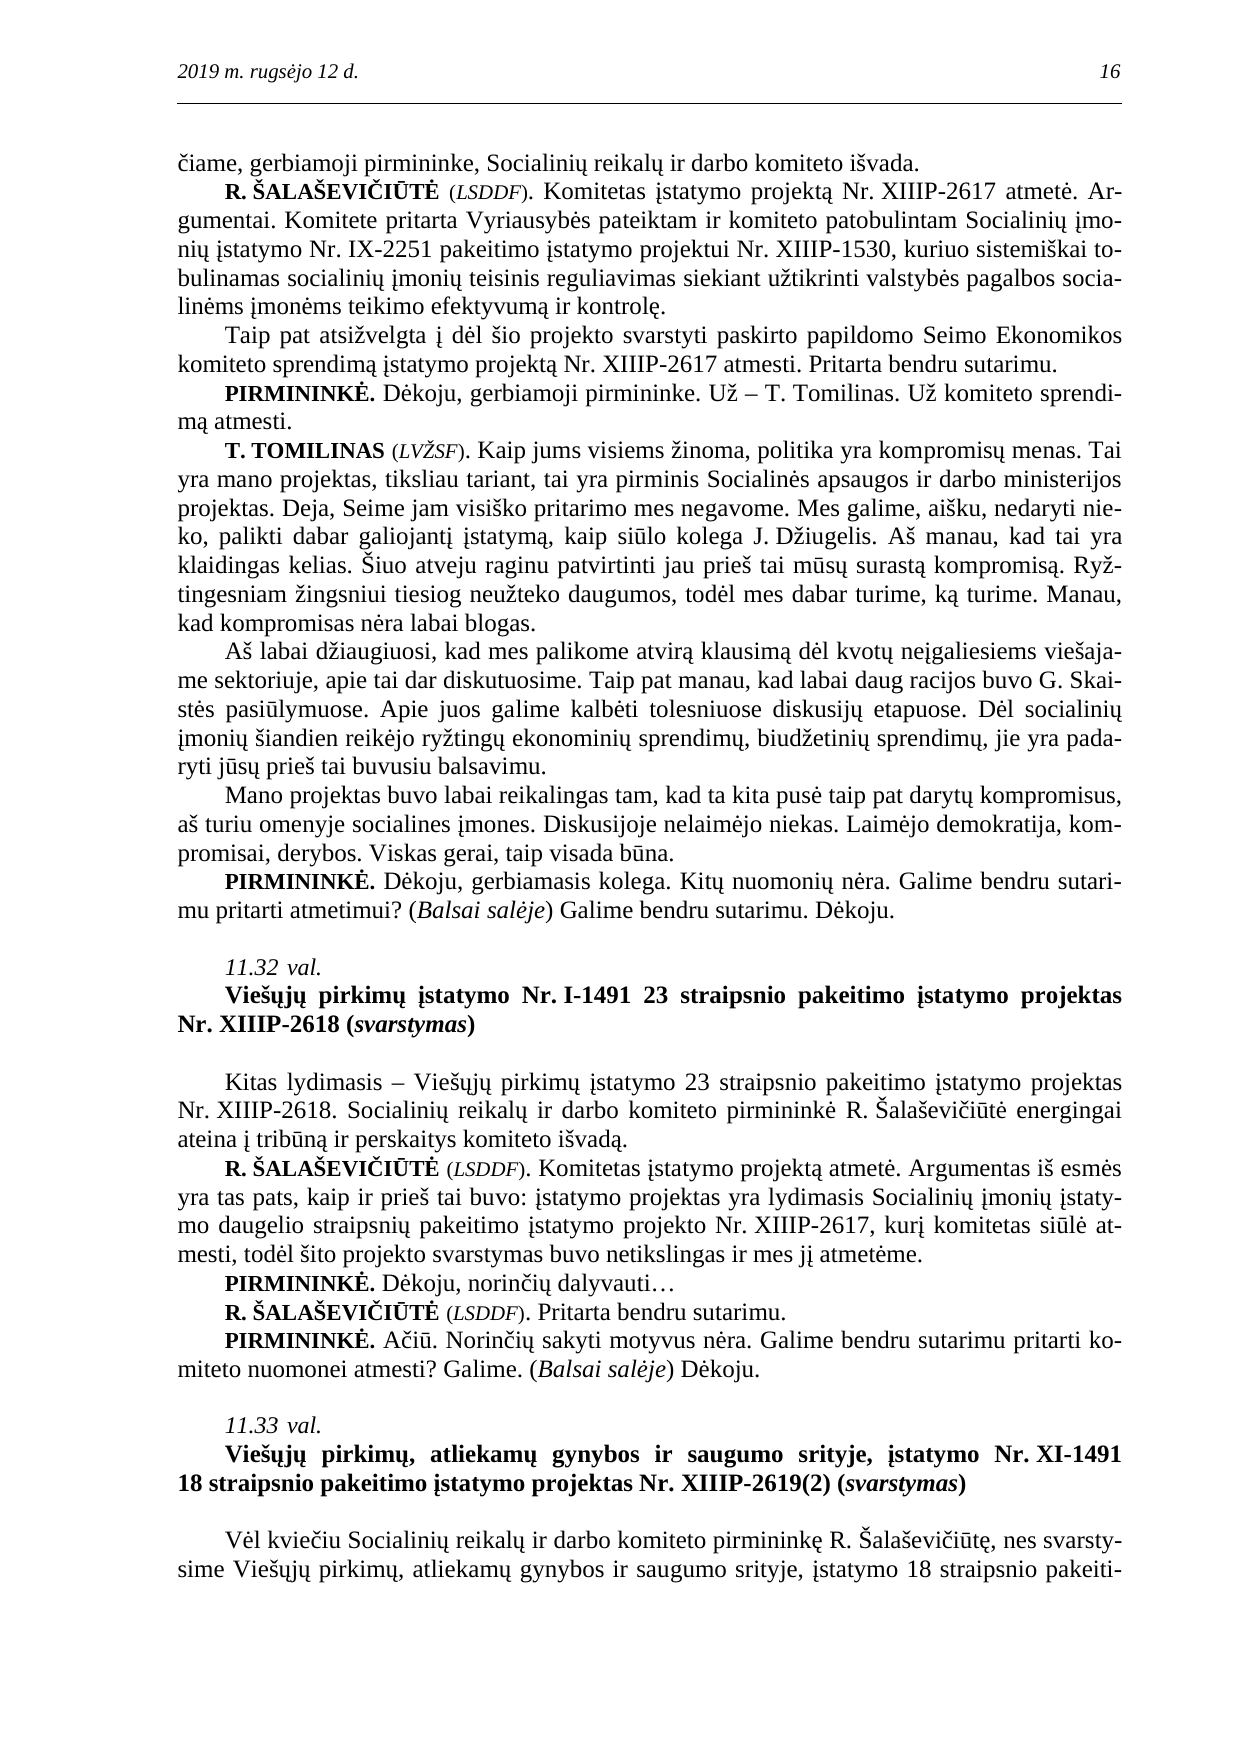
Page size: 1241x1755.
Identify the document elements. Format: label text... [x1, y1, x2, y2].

text PIRMININKĖ. Dė­ko­ju, ger­bia­ma­sis ko­le­ga. Ki­tų nuo­mo­nių nė­ra. Ga­li­me ben­dru su­ta­ri­mu pri­tar­ti at­me­ti­mui? (Bal­sai sa­lė­je) Ga­li­me ben­dru su­ta­ri­mu. Dė­ko­ju. [177, 866, 1122, 924]
text PIRMININKĖ. Dė­ko­ju, ger­bia­mo­ji pir­mi­nin­ke. Už – T. To­mi­li­nas. Už ko­mi­te­to spren­di­mą at­mes­ti. [177, 378, 1122, 435]
text Vie­šų­jų pir­ki­mų, at­lie­ka­mų gy­ny­bos ir sau­gu­mo sri­ty­je, įsta­ty­mo Nr. XI-1491 18 straips­nio pa­kei­ti­mo įsta­ty­mo pro­jek­tas Nr. XIIIP-2619(2) (svars­ty­mas) [177, 1439, 1122, 1497]
text Vėl kvie­čiu So­cia­li­nių rei­ka­lų ir dar­bo ko­mi­te­to pir­mi­nin­kę R. Ša­la­še­vi­čiū­tę, nes svars­ty­si­me Vie­šų­jų pir­ki­mų, at­lie­ka­mų gy­ny­bos ir sau­gu­mo sri­ty­je, įsta­ty­mo 18 straips­nio pa­kei­ti­ [177, 1525, 1122, 1583]
text R. ŠALAŠEVIČIŪTĖ (LSDDF). Ko­mi­te­tas įsta­ty­mo pro­jek­tą at­me­tė. Ar­gu­men­tas iš es­mės yra tas pats, kaip ir prieš tai bu­vo: įsta­ty­mo pro­jek­tas yra ly­di­ma­sis So­cia­li­nių įmo­nių įsta­ty­mo dau­ge­lio straips­nių pa­kei­ti­mo įsta­ty­mo pro­jek­to Nr. XIIIP-2617, ku­rį ko­mi­te­tas siū­lė at­mes­ti, to­dėl ši­to pro­jek­to svars­ty­mas bu­vo ne­tiks­lin­gas ir mes jį at­me­tė­me. [177, 1153, 1122, 1268]
text PIRMININKĖ. Ačiū. No­rin­čių sa­ky­ti mo­ty­vus nė­ra. Ga­li­me ben­dru su­ta­ri­mu pri­tar­ti ko­mi­te­to nuo­mo­nei at­mes­ti? Ga­li­me. (Bal­sai sa­lė­je) Dė­ko­ju. [177, 1325, 1122, 1383]
text 11.32 val. [224, 953, 1122, 980]
text Ma­no pro­jek­tas bu­vo la­bai rei­ka­lin­gas tam, kad ta ki­ta pu­sė taip pat da­ry­tų kom­pro­mi­sus, aš tu­riu ome­ny­je so­cia­li­nes įmo­nes. Dis­ku­si­jo­je ne­lai­mė­jo nie­kas. Lai­mė­jo de­mo­kra­tija, kom­pro­mi­sai, de­ry­bos. Vis­kas ge­rai, taip vi­sa­da bū­na. [177, 780, 1122, 866]
text Vie­šų­jų pir­ki­mų įsta­ty­mo Nr. I-1491 23 straips­nio pa­kei­ti­mo įsta­ty­mo pro­jek­tas Nr. XIIIP-2618 (svars­ty­mas) [177, 980, 1122, 1038]
text R. ŠALAŠEVIČIŪTĖ (LSDDF). Ko­mi­te­tas įsta­ty­mo pro­jek­tą Nr. XIIIP-2617 at­me­tė. Ar­gu­men­tai. Ko­mi­te­te pri­tar­ta Vy­riau­sy­bės pa­teik­tam ir ko­mi­te­to pa­to­bu­lin­tam So­cia­li­nių įmo­nių įsta­ty­mo Nr. IX-2251 pa­kei­ti­mo įsta­ty­mo pro­jek­tui Nr. XIIIP-1530, ku­riuo sis­te­miš­kai to­bu­li­na­mas so­cia­li­nių įmo­nių tei­si­nis re­gu­lia­vi­mas sie­kiant už­tik­rin­ti vals­ty­bės pa­gal­bos so­cia­li­nėms įmo­nėms tei­ki­mo efek­ty­vu­mą ir kon­tro­lę. [177, 176, 1122, 320]
text T. TOMILINAS (LVŽSF). Kaip jums vi­siems ži­no­ma, po­li­ti­ka yra kom­pro­mi­sų me­nas. Tai yra ma­no pro­jek­tas, tiks­liau ta­riant, tai yra pir­mi­nis So­cia­li­nės ap­sau­gos ir dar­bo mi­nis­te­ri­jos pro­jek­tas. De­ja, Sei­me jam vi­siš­ko pri­ta­ri­mo mes ne­ga­vo­me. Mes ga­li­me, aiš­ku, ne­da­ry­ti nie­ko, pa­lik­ti da­bar ga­lio­jan­tį įsta­ty­mą, kaip siū­lo ko­le­ga J. Džiu­ge­lis. Aš ma­nau, kad tai yra klai­din­gas ke­lias. Šiuo at­ve­ju ra­gi­nu pa­tvir­tin­ti jau prieš tai mū­sų su­ras­tą kom­pro­mi­są. Ryž­tin­ges­niam žings­niui tie­siog ne­už­te­ko dau­gu­mos, to­dėl mes da­bar tu­ri­me, ką tu­ri­me. Ma­nau, kad kom­pro­mi­sas nė­ra la­bai blo­gas. [177, 435, 1122, 636]
text R. ŠALAŠEVIČIŪTĖ (LSDDF). Pri­tar­ta ben­dru su­ta­ri­mu. [177, 1297, 1122, 1325]
text PIRMININKĖ. Dė­ko­ju, no­rin­čių da­ly­vau­ti… [177, 1268, 1122, 1297]
text 11.33 val. [224, 1412, 1122, 1439]
text Aš la­bai džiau­giuo­si, kad mes pa­li­ko­me at­vi­rą klau­si­mą dėl kvo­tų ne­įga­lie­siems vie­ša­ja­me sek­to­riu­je, apie tai dar dis­ku­tuo­si­me. Taip pat ma­nau, kad la­bai daug ra­ci­jos bu­vo G. Skai­s­tės pa­siū­ly­muo­se. Apie juos ga­li­me kal­bė­ti to­les­niuo­se dis­ku­si­jų eta­puo­se. Dėl so­cia­li­nių įmo­nių šian­dien rei­kė­jo ryž­tin­gų eko­no­mi­nių spren­di­mų, biu­dže­ti­nių spren­di­mų, jie yra pa­da­ry­ti jū­sų prieš tai bu­vu­siu bal­sa­vi­mu. [177, 636, 1122, 780]
text čia­me, ger­bia­mo­ji pir­mi­nin­ke, So­cia­li­nių rei­ka­lų ir dar­bo ko­mi­te­to iš­va­da. [177, 148, 1122, 176]
text Ki­tas ly­di­ma­sis – Vie­šų­jų pir­ki­mų įsta­ty­mo 23 straips­nio pa­kei­ti­mo įsta­ty­mo pro­jek­tas Nr. XIIIP-2618. So­cia­li­nių rei­ka­lų ir dar­bo ko­mi­te­to pir­mi­nin­kė R. Ša­la­še­vi­čiū­tė ener­gin­gai at­ei­na į tri­bū­ną ir per­skai­tys ko­mi­te­to iš­va­dą. [177, 1067, 1122, 1153]
text Taip pat at­si­žvelg­ta į dėl šio pro­jek­to svars­ty­ti pa­skir­to pa­pil­do­mo Sei­mo Eko­no­mi­kos ko­mi­te­to spren­di­mą įsta­ty­mo pro­jek­tą Nr. XIIIP-2617 at­mes­ti. Pri­tar­ta ben­dru su­ta­ri­mu. [177, 320, 1122, 378]
